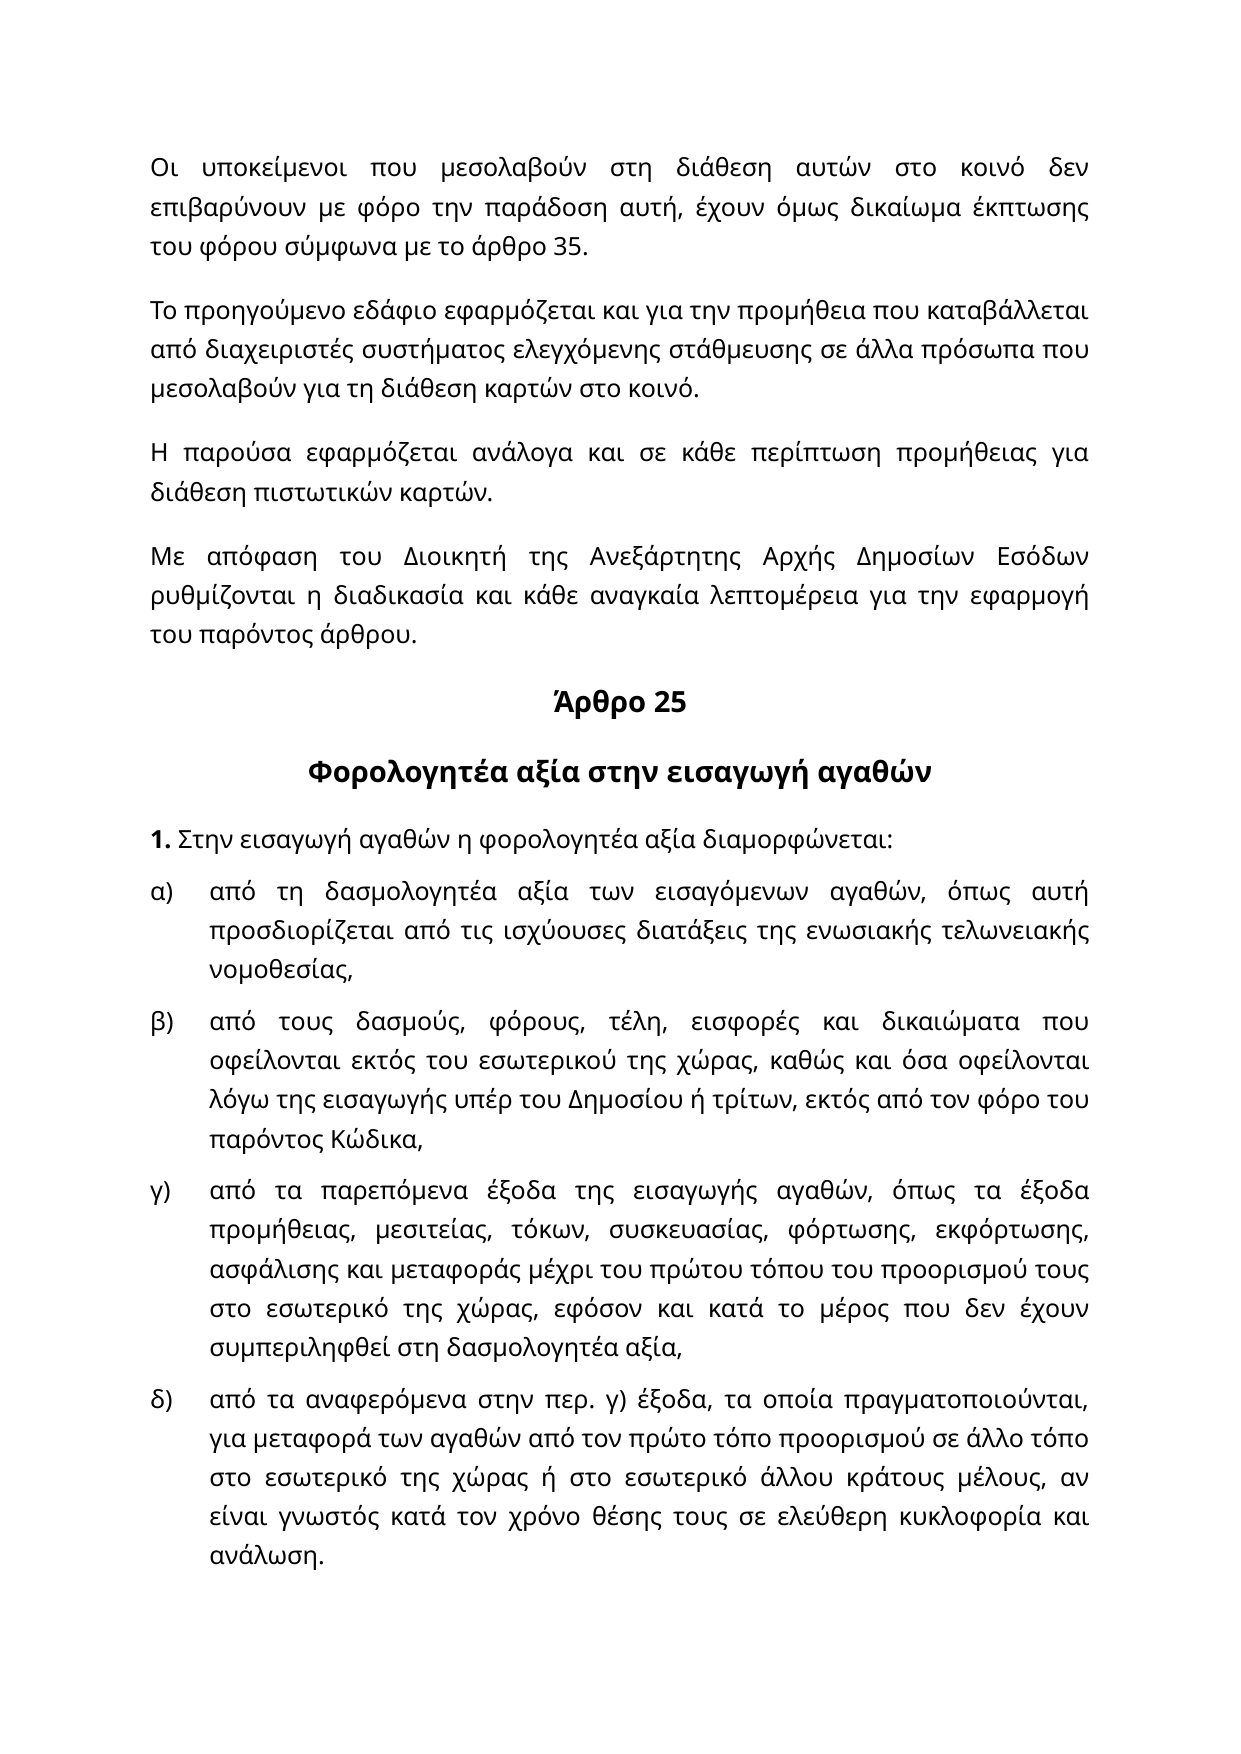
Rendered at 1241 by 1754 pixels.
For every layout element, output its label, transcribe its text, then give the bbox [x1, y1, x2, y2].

list γ) από τα παρεπόμενα έξοδα της εισαγωγής αγαθών, όπως τα έξοδα προμήθειας, μεσιτείας, τόκων, συσκευασίας, φόρτωσης, εκφόρτωσης, ασφάλισης και μεταφοράς μέχρι του πρώτου τόπου του προορισμού τους στο εσωτερικό της χώρας, εφόσον και κατά το μέρος που δεν έχουν συμπεριληφθεί στη δασμολογητέα αξία, [150, 1173, 1090, 1364]
list β) από τους δασμούς, φόρους, τέλη, εισφορές και δικαιώματα που οφείλονται εκτός του εσωτερικού της χώρας, καθώς και όσα οφείλονται λόγω της εισαγωγής υπέρ του Δημοσίου ή τρίτων, εκτός από τον φόρο του παρόντος Κώδικα, [150, 1004, 1090, 1155]
list δ) από τα αναφερόμενα στην περ. γ) έξοδα, τα οποία πραγματοποιούνται, για μεταφορά των αγαθών από τον πρώτο τόπο προορισμού σε άλλο τόπο στο εσωτερικό της χώρας ή στο εσωτερικό άλλου κράτους μέλους, αν είναι γνωστός κατά τον χρόνο θέσης τους σε ελεύθερη κυκλοφορία και ανάλωση. [150, 1381, 1090, 1572]
text 1. Στην εισαγωγή αγαθών η φορολογητέα αξία διαμορφώνεται: [150, 822, 1090, 856]
text Η παρούσα εφαρμόζεται ανάλογα και σε κάθε περίπτωση προμήθειας για διάθεση πιστωτικών καρτών. [150, 435, 1090, 508]
text Οι υποκείμενοι που μεσολαβούν στη διάθεση αυτών στο κοινό δεν επιβαρύνουν με φόρο την παράδοση αυτή, έχουν όμως δικαίωμα έκπτωσης του φόρου σύμφωνα με το άρθρο 35. [150, 150, 1090, 262]
text Με απόφαση του Διοικητή της Ανεξάρτητης Αρχής Δημοσίων Εσόδων ρυθμίζονται η διαδικασία και κάθε αναγκαία λεπτομέρεια για την εφαρμογή του παρόντος άρθρου. [150, 538, 1090, 651]
subtitle Άρθρο 25 [150, 681, 1090, 721]
text Το προηγούμενο εδάφιο εφαρμόζεται και για την προμήθεια που καταβάλλεται από διαχειριστές συστήματος ελεγχόμενης στάθμευσης σε άλλα πρόσωπα που μεσολαβούν για τη διάθεση καρτών στο κοινό. [150, 292, 1090, 405]
subtitle Φορολογητέα αξία στην εισαγωγή αγαθών [150, 751, 1090, 791]
list α) από τη δασμολογητέα αξία των εισαγόμενων αγαθών, όπως αυτή προσδιορίζεται από τις ισχύουσες διατάξεις της ενωσιακής τελωνειακής νομοθεσίας, [150, 874, 1090, 986]
